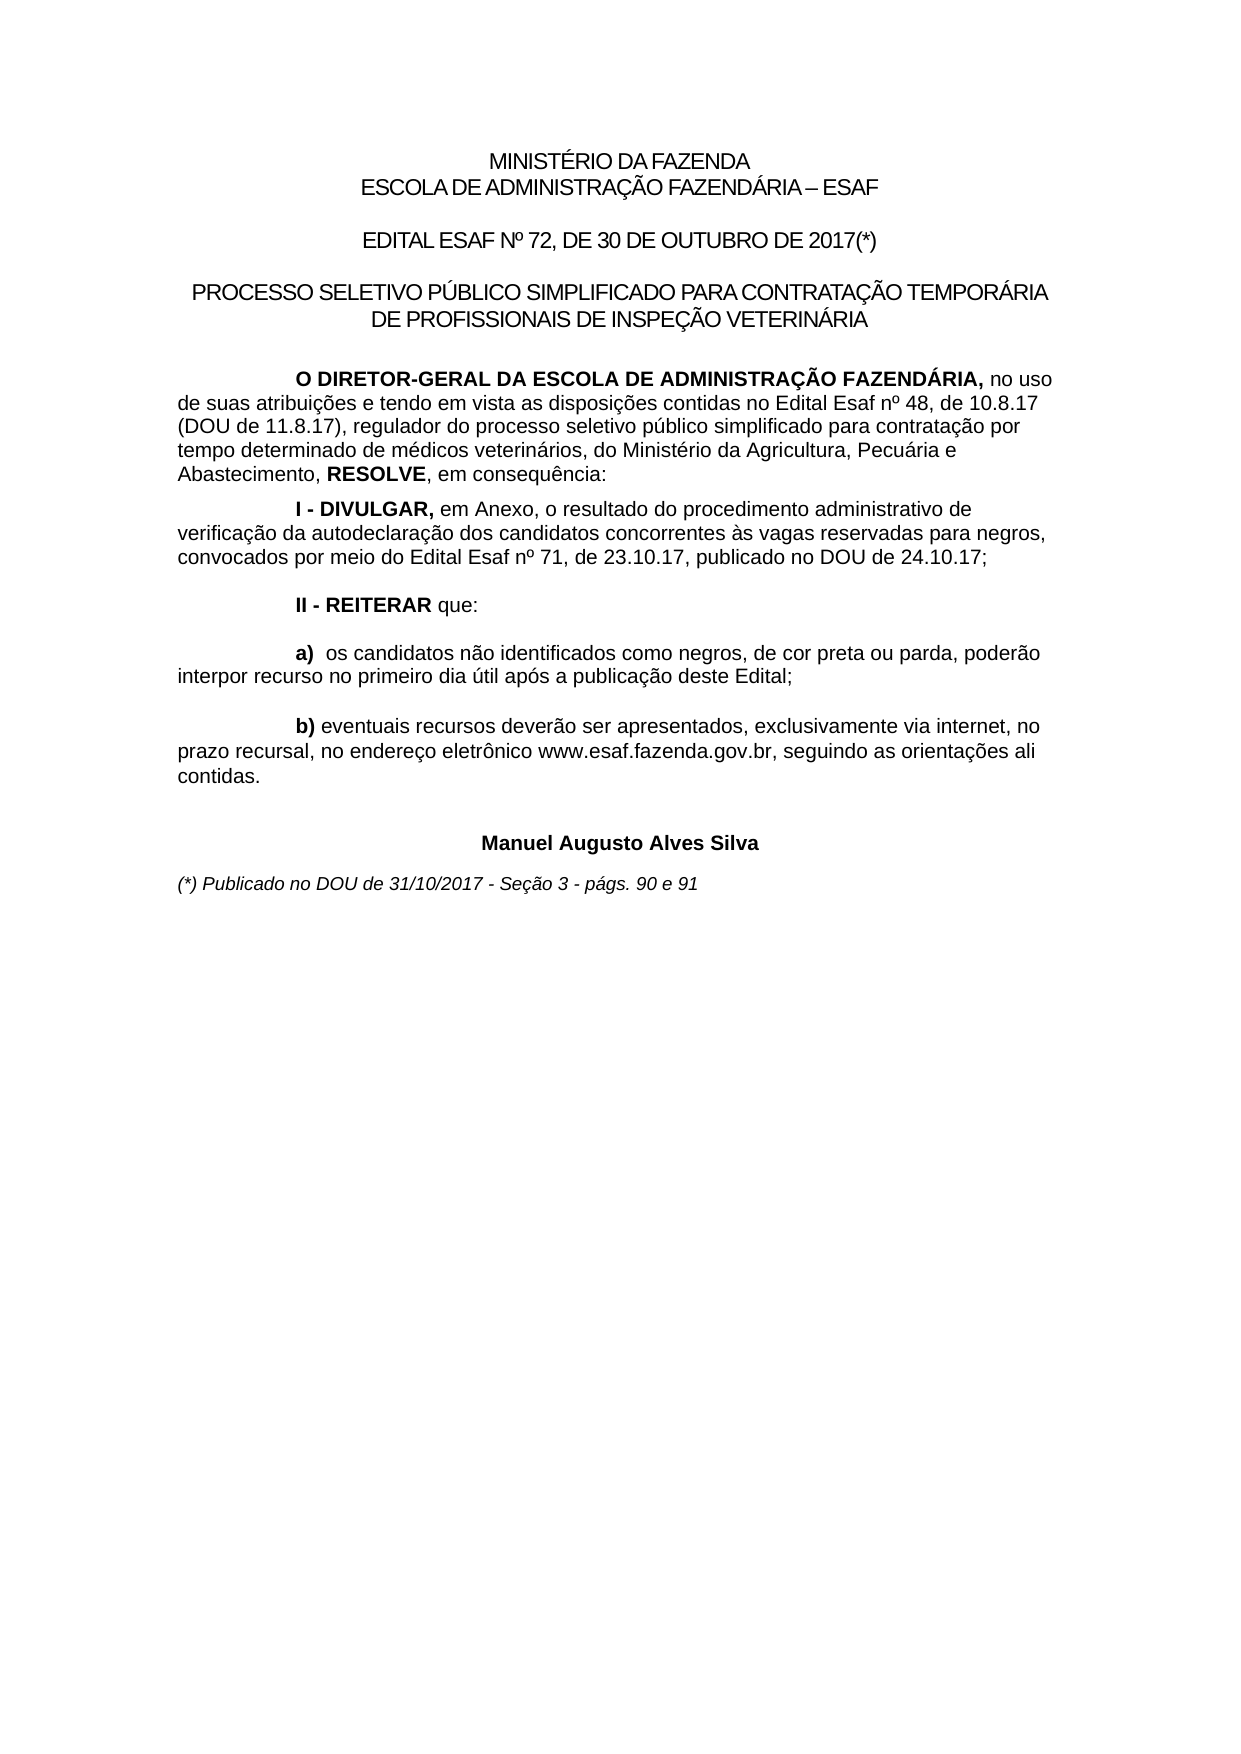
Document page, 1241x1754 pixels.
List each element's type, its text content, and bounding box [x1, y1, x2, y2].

text I - DIVULGAR, em Anexo, o resultado do procedimento administrativo de verificação da autodeclaração dos candidatos concorrentes às vagas reservadas para negros, convocados por meio do Edital Esaf nº 71, de 23.10.17, publicado no DOU de 24.10.17; [177, 497, 1063, 568]
text b) eventuais recursos deverão ser apresentados, exclusivamente via internet, no prazo recursal, no endereço eletrônico www.esaf.fazenda.gov.br, seguindo as orientações ali contidas. [177, 713, 1063, 788]
text PROCESSO SELETIVO PÚBLICO SIMPLIFICADO PARA CONTRATAÇÃO TEMPORÁRIA DE PROFISSIONAIS DE INSPEÇÃO VETERINÁRIA [177, 279, 1063, 332]
text (*) Publicado no DOU de 31/10/2017 - Seção 3 - págs. 90 e 91 [177, 872, 1063, 894]
text II - REITERAR que: [177, 592, 1063, 616]
text O DIRETOR-GERAL DA ESCOLA DE ADMINISTRAÇÃO FAZENDÁRIA, no uso de suas atribuições e tendo em vista as disposições contidas no Edital Esaf nº 48, de 10.8.17 (DOU de 11.8.17), regulador do processo seletivo público simplificado para contratação por tempo determinado de médicos veterinários, do Ministério da Agricultura, Pecuária e Abastecimento, RESOLVE, em consequência: [177, 366, 1063, 486]
text a) os candidatos não identificados como negros, de cor preta ou parda, poderão interpor recurso no primeiro dia útil após a publicação deste Edital; [177, 640, 1063, 688]
text EDITAL ESAF Nº 72, DE 30 DE OUTUBRO DE 2017(*) [177, 227, 1063, 253]
text ESCOLA DE ADMINISTRAÇÃO FAZENDÁRIA – ESAF [177, 174, 1063, 200]
text Manuel Augusto Alves Silva [177, 831, 1063, 854]
text MINISTÉRIO DA FAZENDA [177, 148, 1063, 174]
